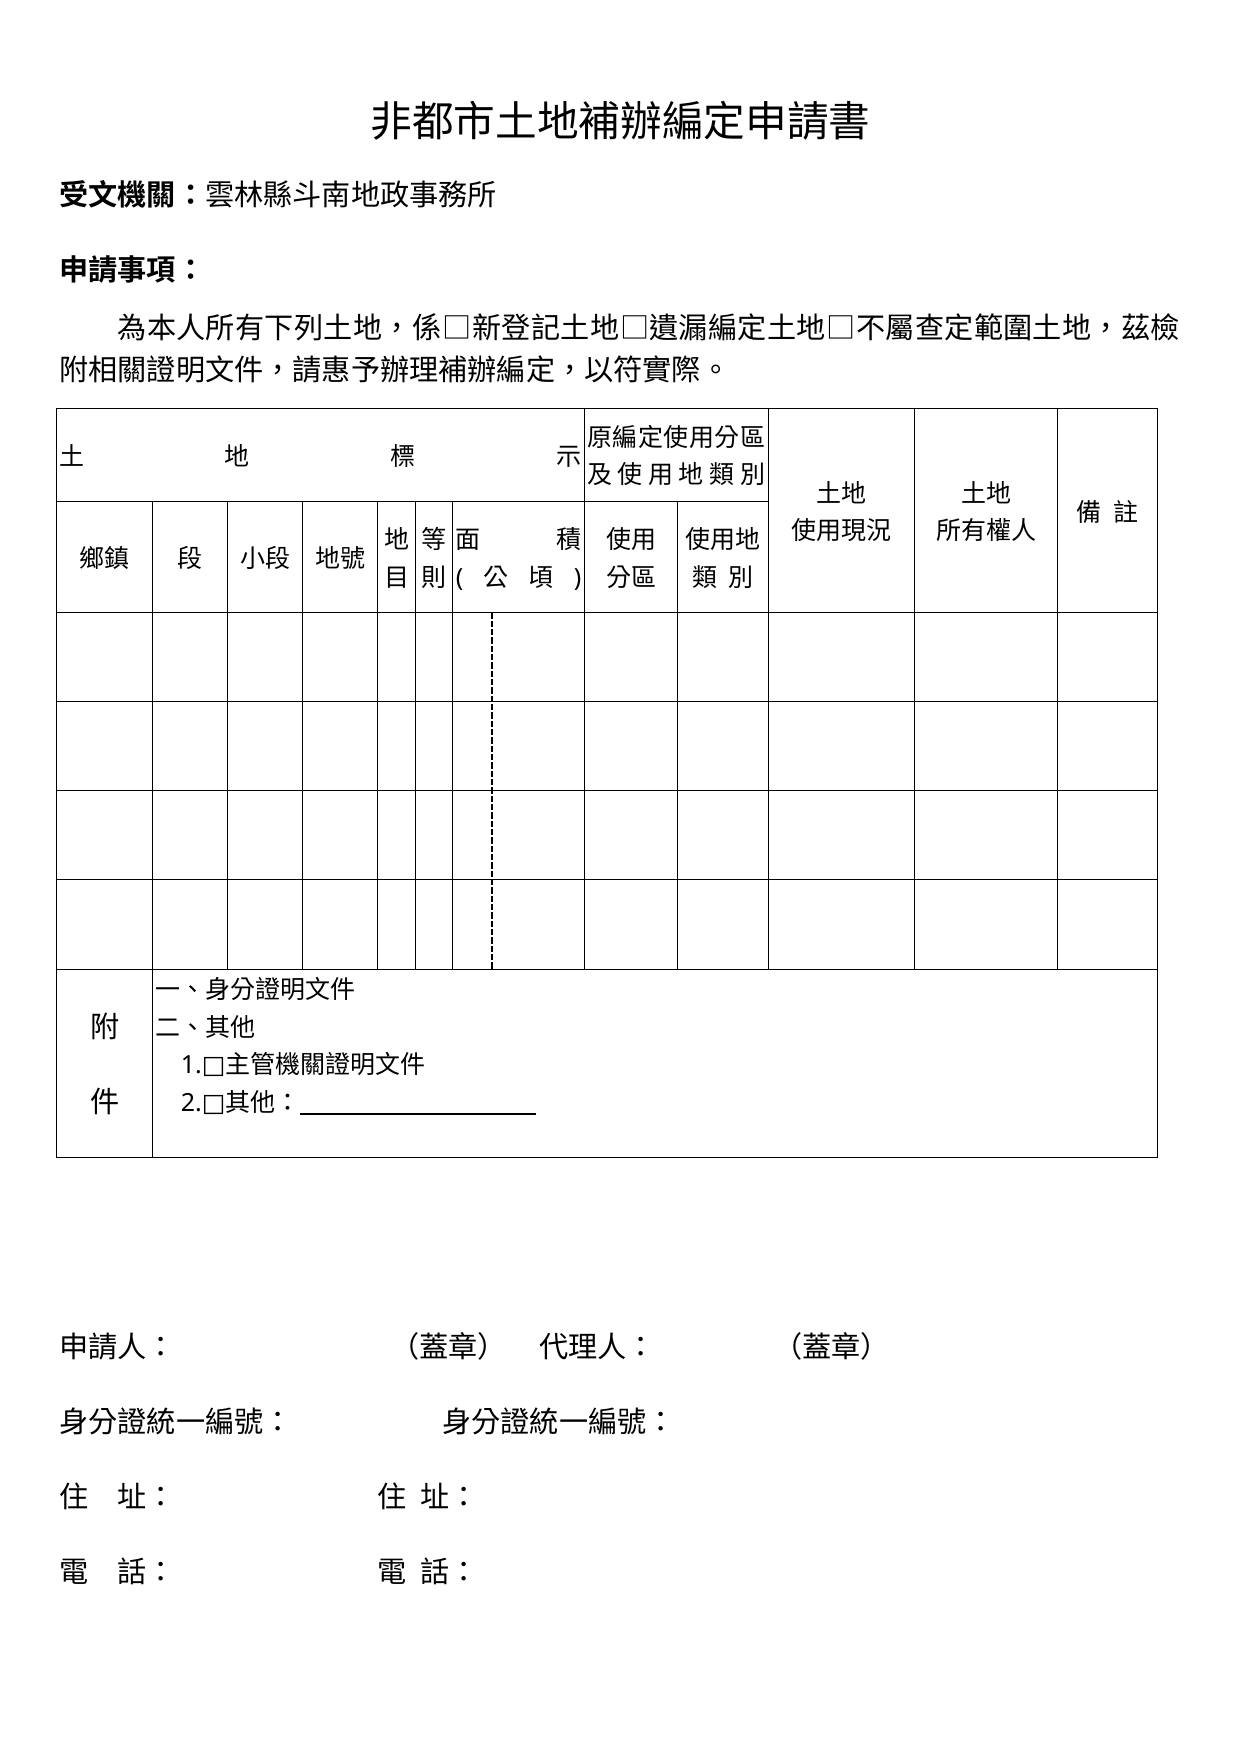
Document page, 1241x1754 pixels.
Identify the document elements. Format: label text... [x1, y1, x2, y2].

table_cell [228, 702, 302, 790]
table_cell [585, 702, 677, 790]
table_cell [57, 613, 152, 701]
table_cell [678, 880, 768, 968]
table_cell [228, 791, 302, 879]
table_cell [57, 702, 152, 790]
table_cell [1058, 702, 1157, 790]
text 電 話： 電 話： [59, 1532, 1181, 1607]
table_cell [303, 791, 377, 879]
table_cell [769, 880, 914, 968]
text 受文機關：雲林縣斗南地政事務所 [59, 156, 1181, 231]
table_cell [492, 880, 584, 968]
text 申請人： （蓋章） 代理人： （蓋章） [59, 1307, 1181, 1382]
table_cell [492, 702, 584, 790]
table_cell [378, 613, 415, 701]
table_cell [378, 791, 415, 879]
table_cell [678, 702, 768, 790]
table_header 原編定使用分區及使用地類別 [585, 409, 768, 501]
text 非都市土地補辦編定申請書 [59, 81, 1181, 156]
table_cell [585, 880, 677, 968]
table_cell [453, 702, 492, 790]
table_cell [915, 791, 1057, 879]
table_cell [153, 880, 227, 968]
table_cell [585, 613, 677, 701]
table_header 備 註 [1058, 409, 1157, 612]
table_cell [492, 791, 584, 879]
text 為本人所有下列土地，係□新登記土地□遺漏編定土地□不屬查定範圍土地，茲檢附相關證明文件，請惠予辦理補辦編定，以符實際。 [59, 306, 1181, 389]
table_cell [678, 613, 768, 701]
table_cell [228, 613, 302, 701]
table_cell [153, 791, 227, 879]
table_cell 地號 [303, 502, 377, 612]
table_header 土地 所有權人 [915, 409, 1057, 612]
table_cell [585, 791, 677, 879]
table_cell [453, 791, 492, 879]
table_cell [378, 702, 415, 790]
text 身分證統一編號： 身分證統一編號： [59, 1382, 1181, 1457]
table_cell [1058, 613, 1157, 701]
table_cell [57, 791, 152, 879]
table_cell [769, 791, 914, 879]
table_cell 鄉鎮 [57, 502, 152, 612]
table_cell 面積 (公頃) [453, 502, 584, 612]
table_cell [915, 880, 1057, 968]
table_cell [303, 702, 377, 790]
table_cell [416, 702, 452, 790]
text 申請事項： [59, 231, 1181, 306]
table_cell 附 件 [57, 970, 152, 1156]
table_cell [1058, 880, 1157, 968]
table_cell [492, 613, 584, 701]
table_cell 一、身分證明文件 二、其他 1.□主管機關證明文件 2.□其他： [153, 970, 1157, 1156]
text 住 址： 住 址： [59, 1457, 1181, 1532]
table_cell 使用地 類 別 [678, 502, 768, 612]
table_cell [303, 613, 377, 701]
table_cell [416, 880, 452, 968]
table_cell [57, 880, 152, 968]
table_cell [416, 791, 452, 879]
table_cell [678, 791, 768, 879]
table_cell [915, 702, 1057, 790]
table_cell [153, 613, 227, 701]
table_cell [769, 613, 914, 701]
table_cell 段 [153, 502, 227, 612]
table_cell [303, 880, 377, 968]
table_header 土地 使用現況 [769, 409, 914, 612]
table_cell [153, 702, 227, 790]
table_cell [228, 880, 302, 968]
table_cell [769, 702, 914, 790]
table_cell 小段 [228, 502, 302, 612]
table_cell 等則 [416, 502, 452, 612]
table_cell [416, 613, 452, 701]
table_cell [1058, 791, 1157, 879]
table_cell [915, 613, 1057, 701]
table_header 土地標示 [57, 409, 584, 501]
table_cell 使用 分區 [585, 502, 677, 612]
table_cell 地目 [378, 502, 415, 612]
table_cell [453, 613, 492, 701]
table_cell [453, 880, 492, 968]
table_cell [378, 880, 415, 968]
